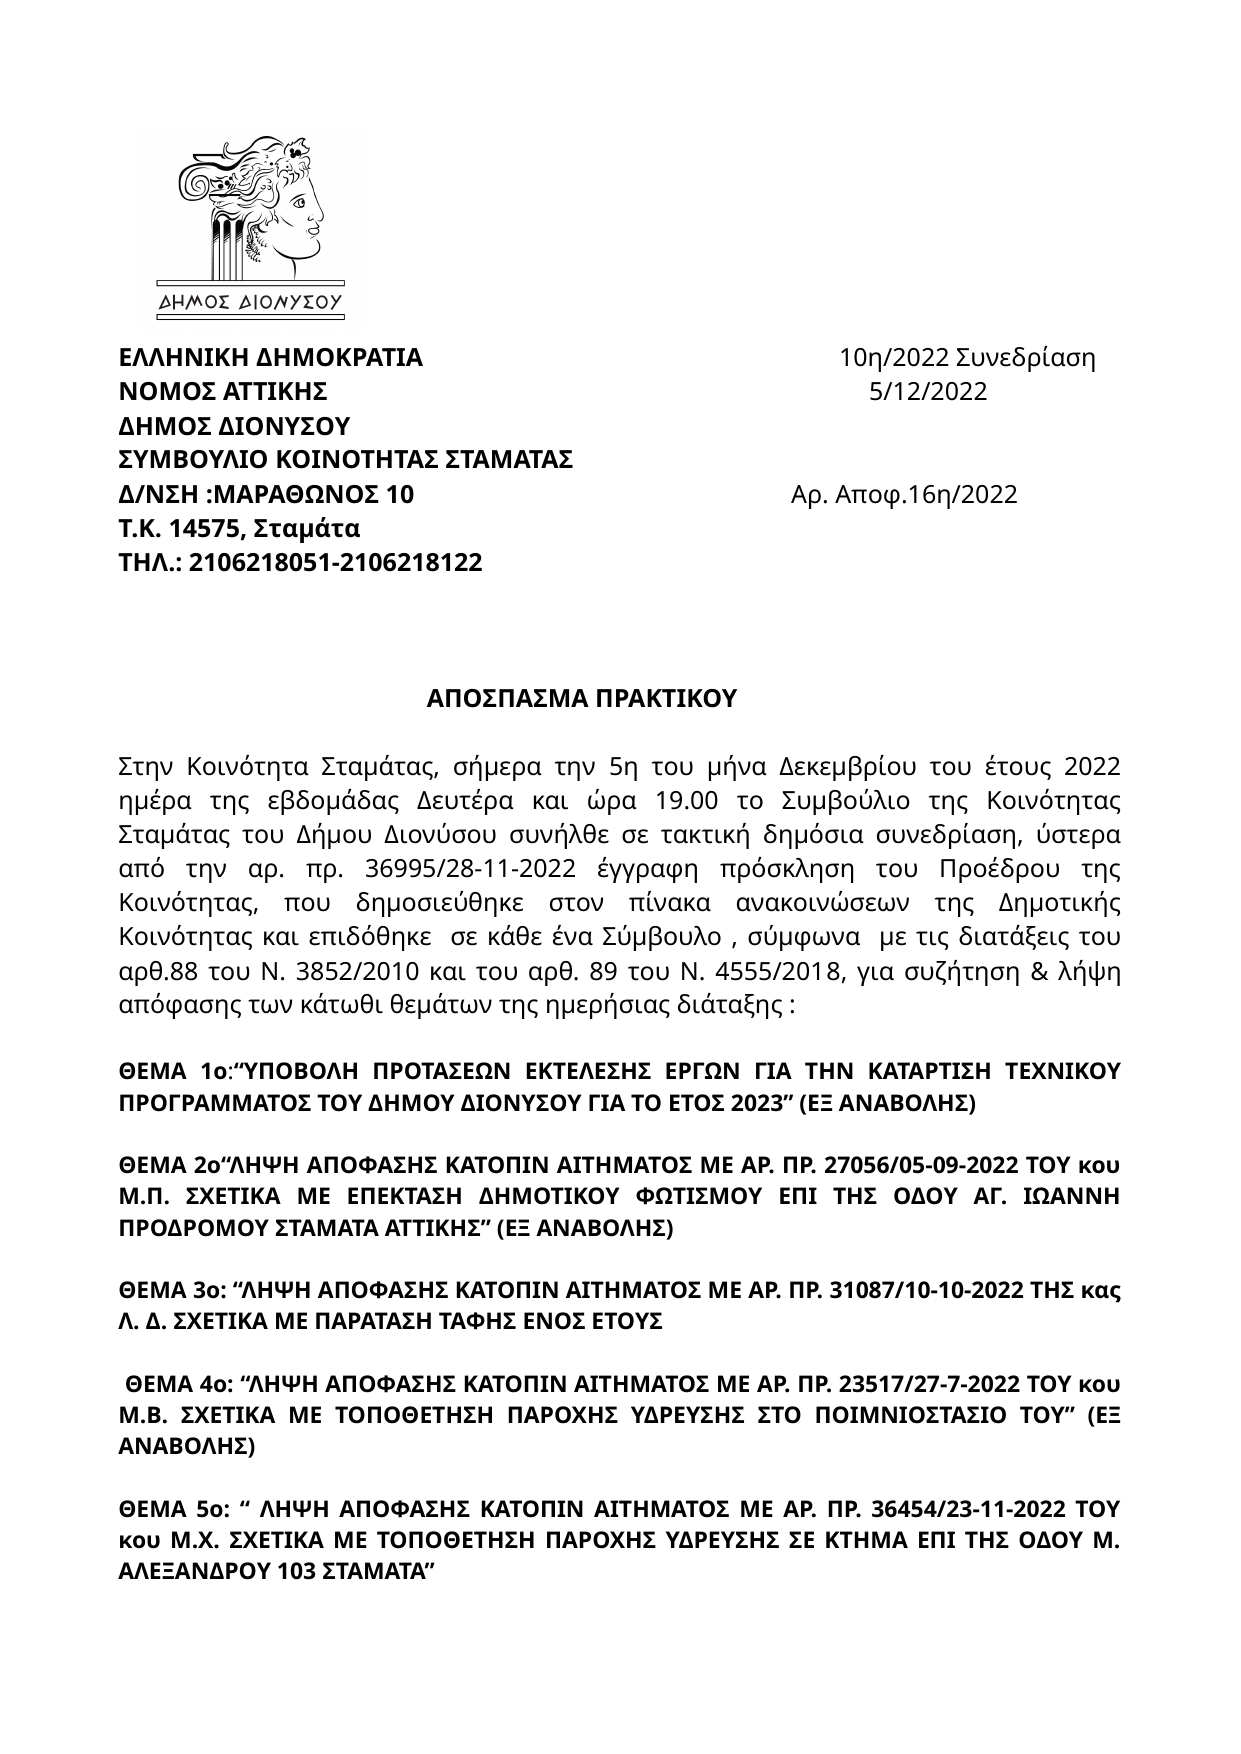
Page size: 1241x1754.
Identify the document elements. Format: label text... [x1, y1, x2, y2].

text Τ.Κ. 14575, Σταμάτα [118, 510, 1122, 544]
text ΑΠΟΣΠΑΣΜΑ ΠΡΑΚΤΙΚΟΥ [118, 681, 1122, 715]
text Δ/ΝΣΗ :ΜΑΡΑΘΩΝΟΣ 10 Αρ. Αποφ.16η/2022 [118, 476, 1122, 510]
text ΕΛΛΗΝΙΚΗ ΔΗΜΟΚΡΑΤΙΑ 10η/2022 Συνεδρίαση [118, 340, 1122, 374]
text ΘΕΜΑ 1o:“ΥΠΟΒΟΛΗ ΠΡΟΤΑΣΕΩΝ ΕΚΤΕΛΕΣΗΣ ΕΡΓΩΝ ΓΙΑ ΤΗΝ ΚΑΤΑΡΤΙΣΗ ΤΕΧΝΙΚΟΥ ΠΡΟΓΡΑΜΜΑΤΟΣ ΤΟΥ ΔΗΜΟΥ ΔΙΟΝΥΣΟΥ ΓΙΑ ΤΟ ΕΤΟΣ 2023” (ΕΞ ΑΝΑΒΟΛΗΣ) [118, 1055, 1122, 1118]
text ΘΕΜΑ 2ο“ΛΗΨΗ ΑΠΟΦΑΣΗΣ ΚΑΤΟΠΙΝ ΑΙΤΗΜΑΤΟΣ ΜΕ ΑΡ. ΠΡ. 27056/05-09-2022 ΤΟΥ κου Μ.Π. ΣΧΕΤΙΚΑ ΜΕ ΕΠΕΚΤΑΣΗ ΔΗΜΟΤΙΚΟΥ ΦΩΤΙΣΜΟΥ ΕΠΙ ΤΗΣ ΟΔΟΥ ΑΓ. ΙΩΑΝΝΗ ΠΡΟΔΡΟΜΟΥ ΣΤΑΜΑΤΑ ΑΤΤΙΚΗΣ” (ΕΞ ΑΝΑΒΟΛΗΣ) [118, 1149, 1122, 1243]
text ΔΗΜΟΣ ΔΙΟΝΥΣΟΥ [118, 408, 1122, 442]
text ΤΗΛ.: 2106218051-2106218122 [118, 544, 1122, 578]
text ΝΟΜΟΣ ΑΤΤΙΚΗΣ 5/12/2022 [118, 374, 1122, 408]
text ΘΕΜΑ 5ο: “ ΛΗΨΗ ΑΠΟΦΑΣΗΣ ΚΑΤΟΠΙΝ ΑΙΤΗΜΑΤΟΣ ΜΕ ΑΡ. ΠΡ. 36454/23-11-2022 ΤΟΥ κου Μ.Χ. ΣΧΕΤΙΚΑ ΜΕ ΤΟΠΟΘΕΤΗΣΗ ΠΑΡΟΧΗΣ ΥΔΡΕΥΣΗΣ ΣΕ ΚΤΗΜΑ ΕΠΙ ΤΗΣ ΟΔΟΥ Μ. ΑΛΕΞΑΝΔΡΟΥ 103 ΣΤΑΜΑΤΑ” [118, 1493, 1122, 1587]
text ΘΕΜΑ 3ο: “ΛΗΨΗ ΑΠΟΦΑΣΗΣ ΚΑΤΟΠΙΝ ΑΙΤΗΜΑΤΟΣ ΜΕ ΑΡ. ΠΡ. 31087/10-10-2022 ΤΗΣ κας Λ. Δ. ΣΧΕΤΙΚΑ ΜΕ ΠΑΡΑΤΑΣΗ ΤΑΦΗΣ ΕΝΟΣ ΕΤΟΥΣ [118, 1274, 1122, 1337]
text ΘΕΜΑ 4ο: “ΛΗΨΗ ΑΠΟΦΑΣΗΣ ΚΑΤΟΠΙΝ ΑΙΤΗΜΑΤΟΣ ΜΕ ΑΡ. ΠΡ. 23517/27-7-2022 ΤΟΥ κου Μ.Β. ΣΧΕΤΙΚΑ ΜΕ ΤΟΠΟΘΕΤΗΣΗ ΠΑΡΟΧΗΣ ΥΔΡΕΥΣΗΣ ΣΤΟ ΠΟΙΜΝΙΟΣΤΑΣΙΟ ΤΟΥ” (ΕΞ ΑΝΑΒΟΛΗΣ) [118, 1368, 1122, 1462]
text Στην Κοινότητα Σταμάτας, σήμερα την 5η του μήνα Δεκεμβρίου του έτους 2022 ημέρα της εβδομάδας Δευτέρα και ώρα 19.00 το Συμβούλιο της Κοινότητας Σταμάτας του Δήμου Διονύσου συνήλθε σε τακτική δημόσια συνεδρίαση, ύστερα από την αρ. πρ. 36995/28-11-2022 έγγραφη πρόσκληση του Προέδρου της Κοινότητας, που δημοσιεύθηκε στον πίνακα ανακοινώσεων της Δημοτικής Κοινότητας και επιδόθηκε σε κάθε ένα Σύμβουλο , σύμφωνα με τις διατάξεις του αρθ.88 του Ν. 3852/2010 και του αρθ. 89 του Ν. 4555/2018, για συζήτηση & λήψη απόφασης των κάτωθι θεμάτων της ημερήσιας διάταξης : [118, 749, 1122, 1021]
text ΣΥΜΒΟΥΛΙΟ KOINOTHTAΣ ΣΤΑΜΑΤΑΣ [118, 442, 1122, 476]
